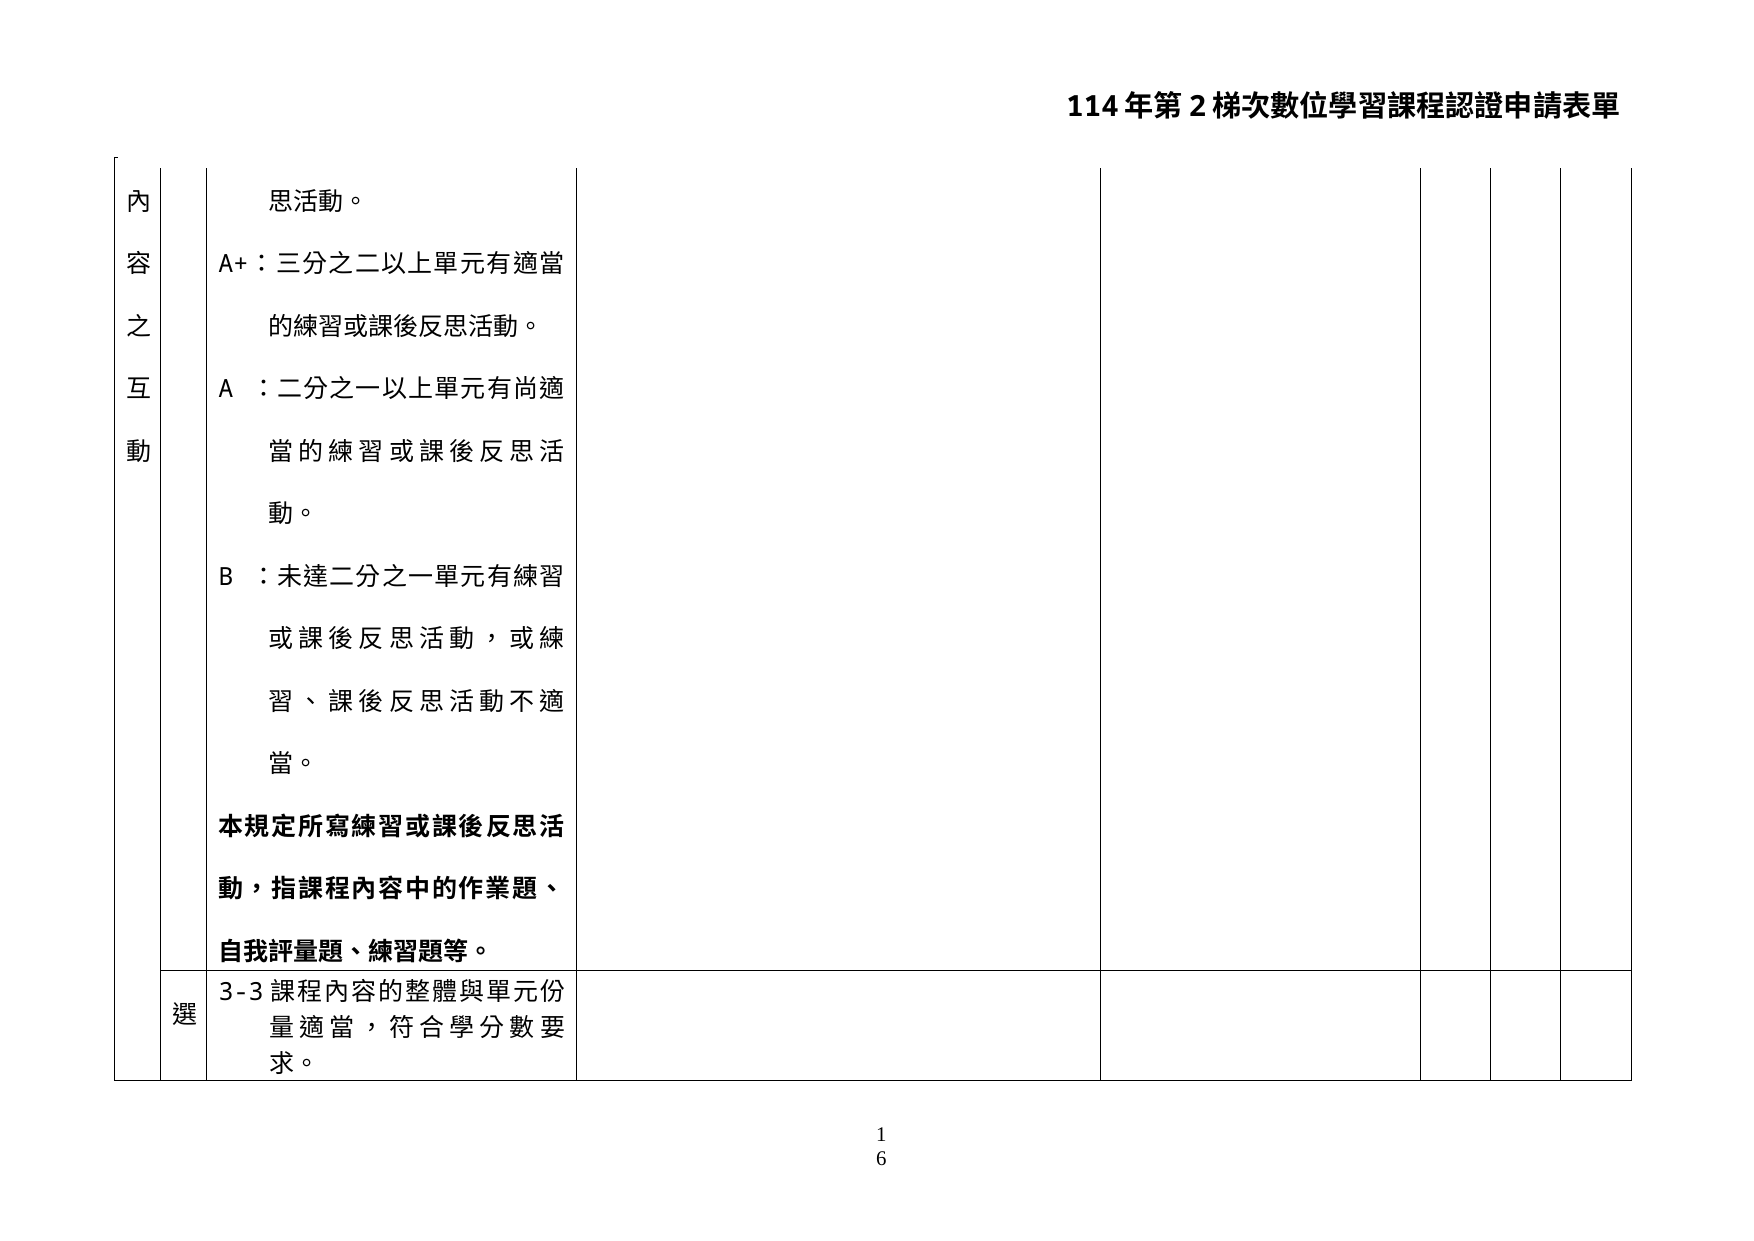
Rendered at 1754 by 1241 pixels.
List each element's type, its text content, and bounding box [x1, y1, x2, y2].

table_cell [577, 971, 1100, 1080]
table_cell [1491, 971, 1560, 1080]
table_cell [1101, 168, 1420, 970]
table_cell [577, 168, 1100, 970]
table_cell [161, 168, 206, 970]
table_cell [1561, 971, 1631, 1080]
table_cell [1101, 971, 1420, 1080]
table_cell [1421, 971, 1490, 1080]
table_cell 內容之互動 [115, 158, 160, 1080]
table_cell [1561, 168, 1631, 970]
table_cell [1491, 168, 1560, 970]
table_cell 思活動。 A+：三分之二以上單元有適當的練習或課後反思活動。 A ：二分之一以上單元有尚適當的練習或課後反思活動。 B ：未達二分之一單元有練習或課後反思活動，或練習、課後反思活動不適當。 本規定所寫練習或課後反思活動，指課程內容中的作業題、自我評量題、練習題等。 [207, 168, 576, 970]
table_cell 選 [161, 971, 206, 1080]
table_cell 3-3課程內容的整體與單元份量適當，符合學分數要求。 [207, 971, 576, 1080]
table_cell [1421, 168, 1490, 970]
